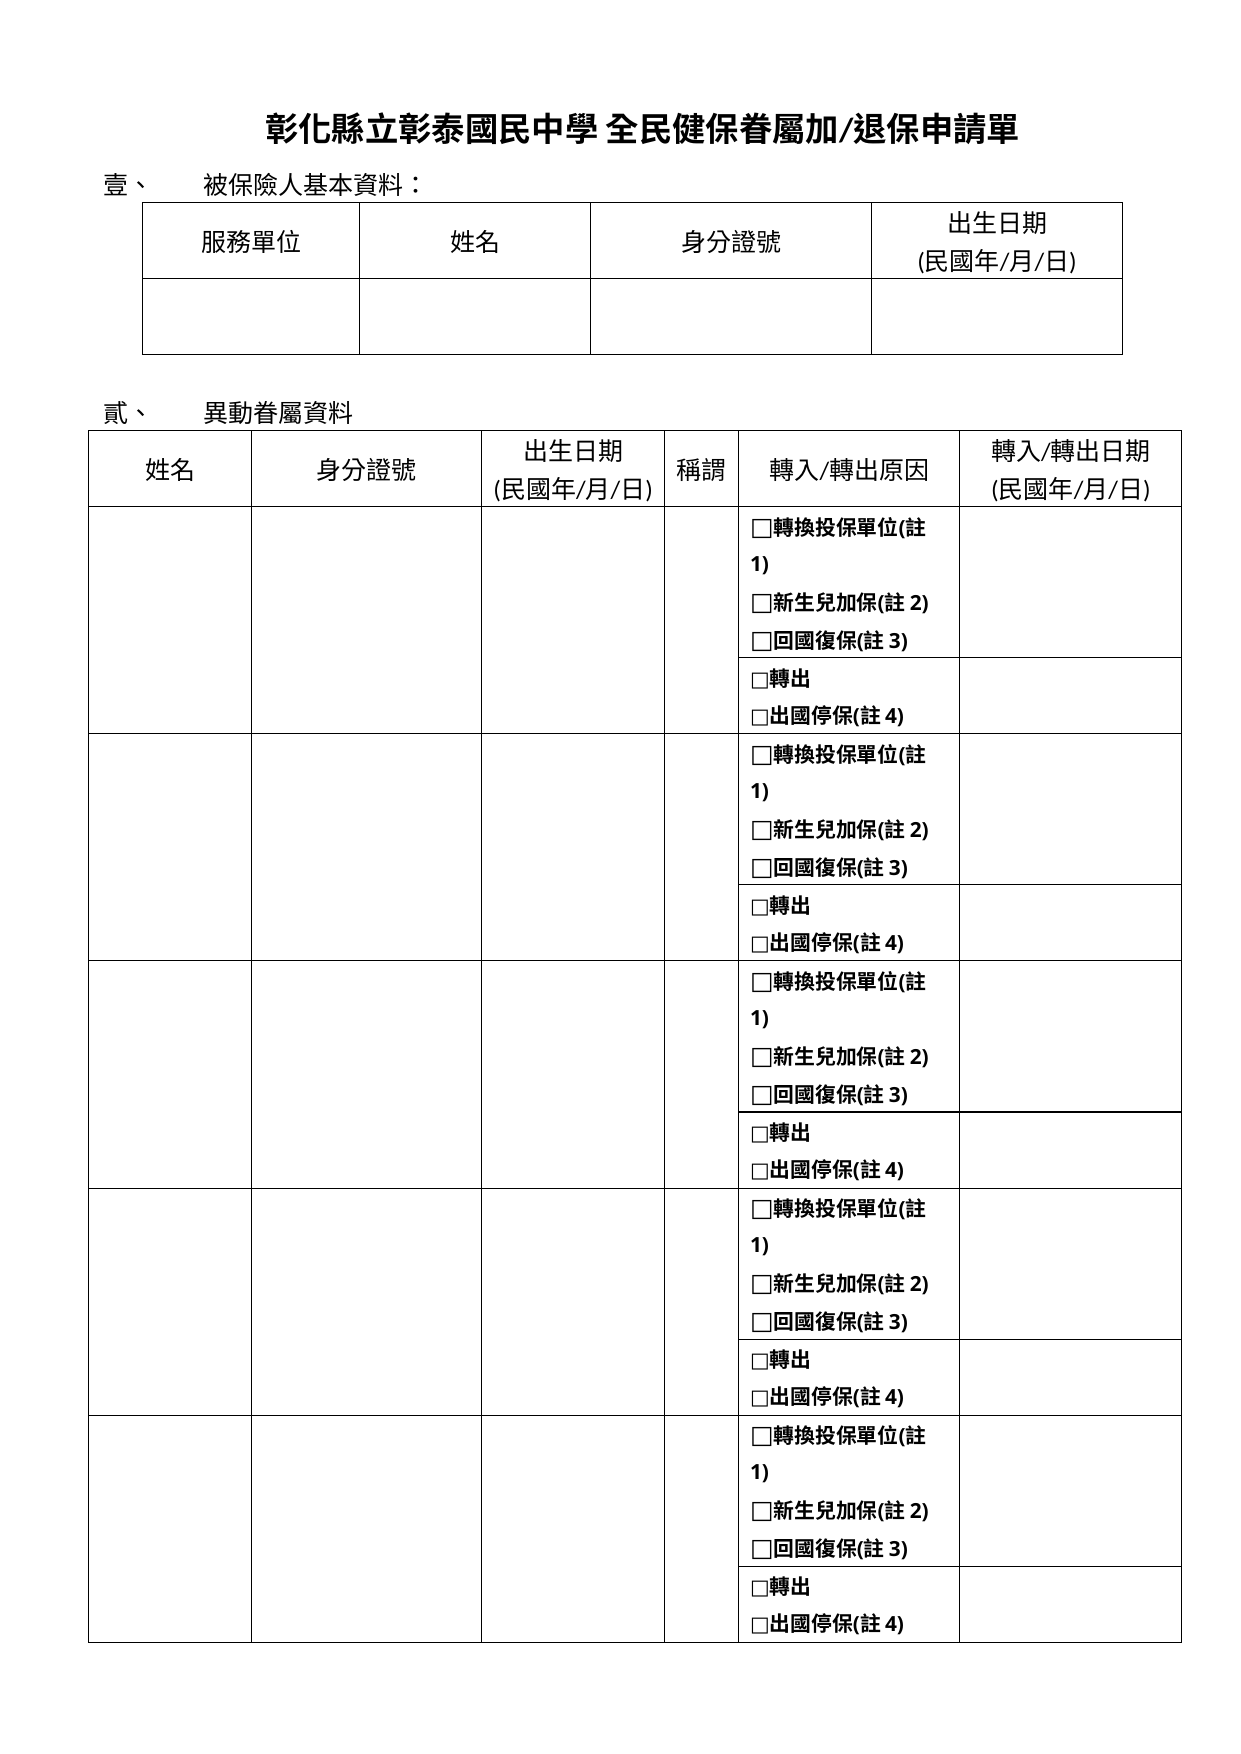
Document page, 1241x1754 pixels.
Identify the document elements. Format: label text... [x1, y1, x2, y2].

table_header 姓名 [89, 431, 251, 506]
table_cell [482, 1416, 664, 1642]
table_cell [960, 1189, 1181, 1338]
list 異動眷屬資料 [103, 393, 1181, 430]
text 彰化縣立彰泰國民中學 全民健保眷屬加/退保申請單 [103, 89, 1181, 164]
table_cell [482, 1189, 664, 1414]
table_header 轉入/轉出日期 (民國年/月/日) [960, 431, 1181, 506]
table_cell □轉出 □出國停保(註4) [739, 1113, 959, 1187]
table_cell [960, 1416, 1181, 1566]
table_cell [960, 734, 1181, 884]
table_cell [89, 734, 251, 960]
table_cell [665, 961, 738, 1187]
table_cell [665, 1189, 738, 1414]
table_cell [665, 734, 738, 960]
table_cell [143, 279, 359, 354]
table_cell [872, 279, 1122, 354]
table_cell □轉出 □出國停保(註4) [739, 885, 959, 960]
table_cell □轉出 □出國停保(註4) [739, 1340, 959, 1414]
table_cell [482, 734, 664, 960]
table_cell [960, 658, 1181, 733]
table_header 出生日期 (民國年/月/日) [872, 203, 1122, 278]
table_cell [665, 1416, 738, 1642]
list 被保險人基本資料： [103, 164, 1181, 202]
table_cell [252, 1189, 481, 1414]
table_cell [252, 961, 481, 1187]
table_header 服務單位 [143, 203, 359, 278]
table_cell [252, 507, 481, 733]
table_cell [252, 734, 481, 960]
table_header 轉入/轉出原因 [739, 431, 959, 506]
table_header 身分證號 [591, 203, 871, 278]
table_header 出生日期 (民國年/月/日) [482, 431, 664, 506]
table_cell [960, 885, 1181, 960]
table_cell [960, 961, 1181, 1111]
table_cell [960, 1113, 1181, 1187]
table_cell [89, 507, 251, 733]
table_header 身分證號 [252, 431, 481, 506]
table_cell [960, 1340, 1181, 1414]
table_cell □轉換投保單位(註1) □新生兒加保(註2) □回國復保(註3) [739, 507, 959, 657]
table_cell [482, 961, 664, 1187]
table_header 姓名 [360, 203, 590, 278]
table_cell [665, 507, 738, 733]
table_cell [482, 507, 664, 733]
table_cell [89, 961, 251, 1187]
table_cell □轉換投保單位(註1) □新生兒加保(註2) □回國復保(註3) [739, 734, 959, 884]
table_cell [360, 279, 590, 354]
table_cell [252, 1416, 481, 1642]
table_cell □轉出 □出國停保(註4) [739, 658, 959, 733]
table_cell [591, 279, 871, 354]
table_header 稱謂 [665, 431, 738, 506]
table_cell □轉換投保單位(註1) □新生兒加保(註2) □回國復保(註3) [739, 1189, 959, 1338]
table_cell [89, 1189, 251, 1414]
table_cell [960, 507, 1181, 657]
table_cell □轉換投保單位(註1) □新生兒加保(註2) □回國復保(註3) [739, 961, 959, 1111]
table_cell □轉換投保單位(註1) □新生兒加保(註2) □回國復保(註3) [739, 1416, 959, 1566]
table_cell □轉出 □出國停保(註4) [739, 1567, 959, 1642]
table_cell [960, 1567, 1181, 1642]
table_cell [89, 1416, 251, 1642]
